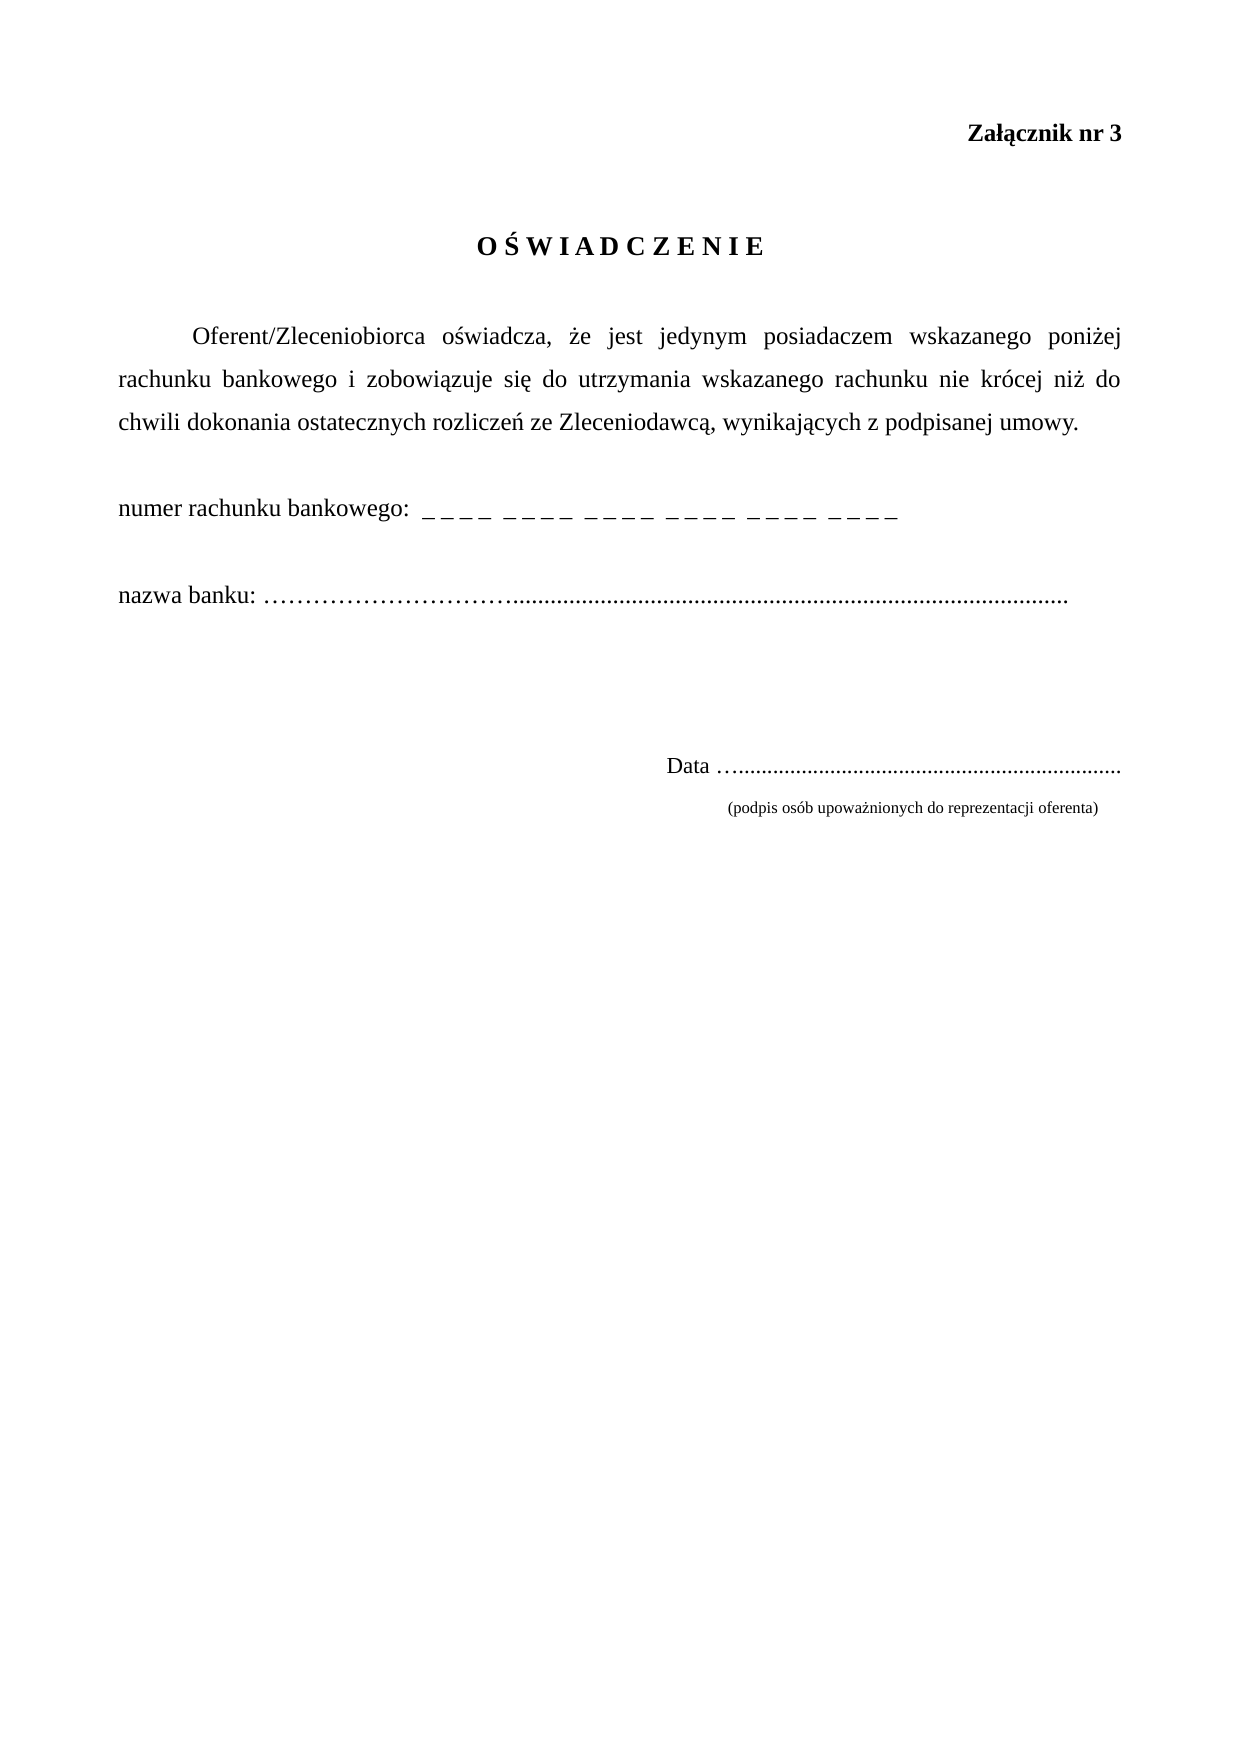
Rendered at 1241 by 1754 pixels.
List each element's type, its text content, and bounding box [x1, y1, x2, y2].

text nazwa banku: …………………………......................................................................................... [118, 580, 1122, 608]
text Załącznik nr 3 [118, 118, 1122, 147]
text numer rachunku bankowego: _ _ _ _ _ _ _ _ _ _ _ _ _ _ _ _ _ _ _ _ _ _ _ _ [118, 493, 1122, 522]
text Oferent/Zleceniobiorca oświadcza, że jest jedynym posiadaczem wskazanego poniżej rachunku bankowego i zobowiązuje się do utrzymania wskazanego rachunku nie krócej niż do chwili dokonania ostatecznych rozliczeń ze Zleceniodawcą, wynikających z podpisanej umowy. [118, 321, 1122, 436]
text (podpis osób upoważnionych do reprezentacji oferenta) [118, 792, 1122, 818]
text O Ś W I A D C Z E N I E [118, 230, 1122, 261]
text Data …................................................................... [118, 752, 1122, 779]
